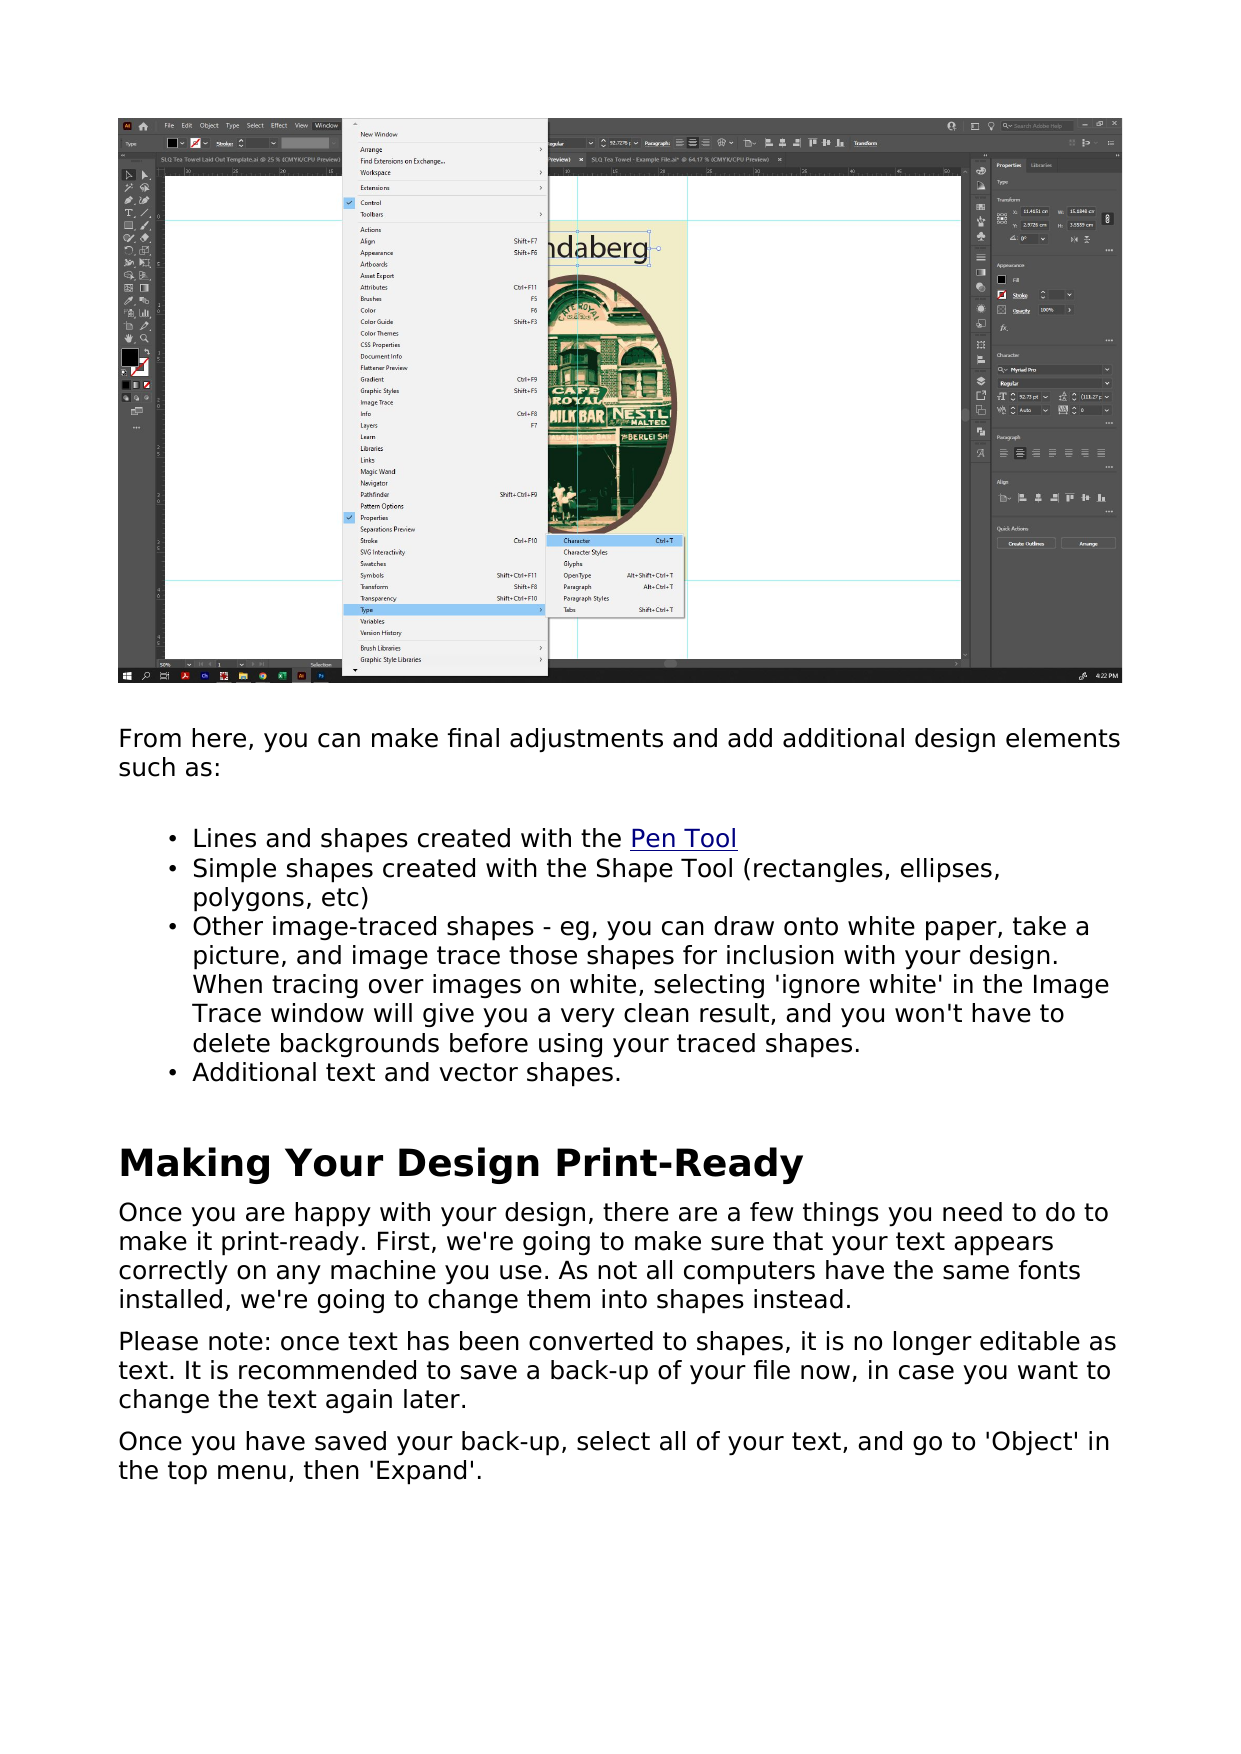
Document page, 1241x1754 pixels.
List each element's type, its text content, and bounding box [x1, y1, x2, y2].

picture [118, 118, 1123, 683]
list Additional text and vector shapes. [177, 1058, 1122, 1087]
text From here, you can make final adjustments and add additional design elements such as: [118, 724, 1122, 783]
list Lines and shapes created with the Pen Tool [177, 824, 1122, 854]
text Once you are happy with your design, there are a few things you need to do to make it print-ready. First, we're going to make sure that your text appears correctly on any machine you use. As not all computers have the same fonts installed, we're going to change them into shapes instead. [118, 1198, 1122, 1314]
text Please note: once text has been converted to shapes, it is no longer editable as text. It is recommended to save a back-up of your file now, in case you want to change the text again later. [118, 1327, 1122, 1414]
text Once you have saved your back-up, select all of your text, and go to 'Object' in the top menu, then 'Expand'. [118, 1427, 1122, 1485]
subtitle Making Your Design Print-Ready [118, 1142, 1122, 1185]
list Other image-traced shapes - eg, you can draw onto white paper, take a picture, and image trace those shapes for inclusion with your design. When tracing over images on white, selecting 'ignore white' in the Image Trace window will give you a very clean result, and you won't have to delete backgrounds before using your traced shapes. [177, 912, 1122, 1058]
list Simple shapes created with the Shape Tool (rectangles, ellipses, polygons, etc) [177, 854, 1122, 912]
